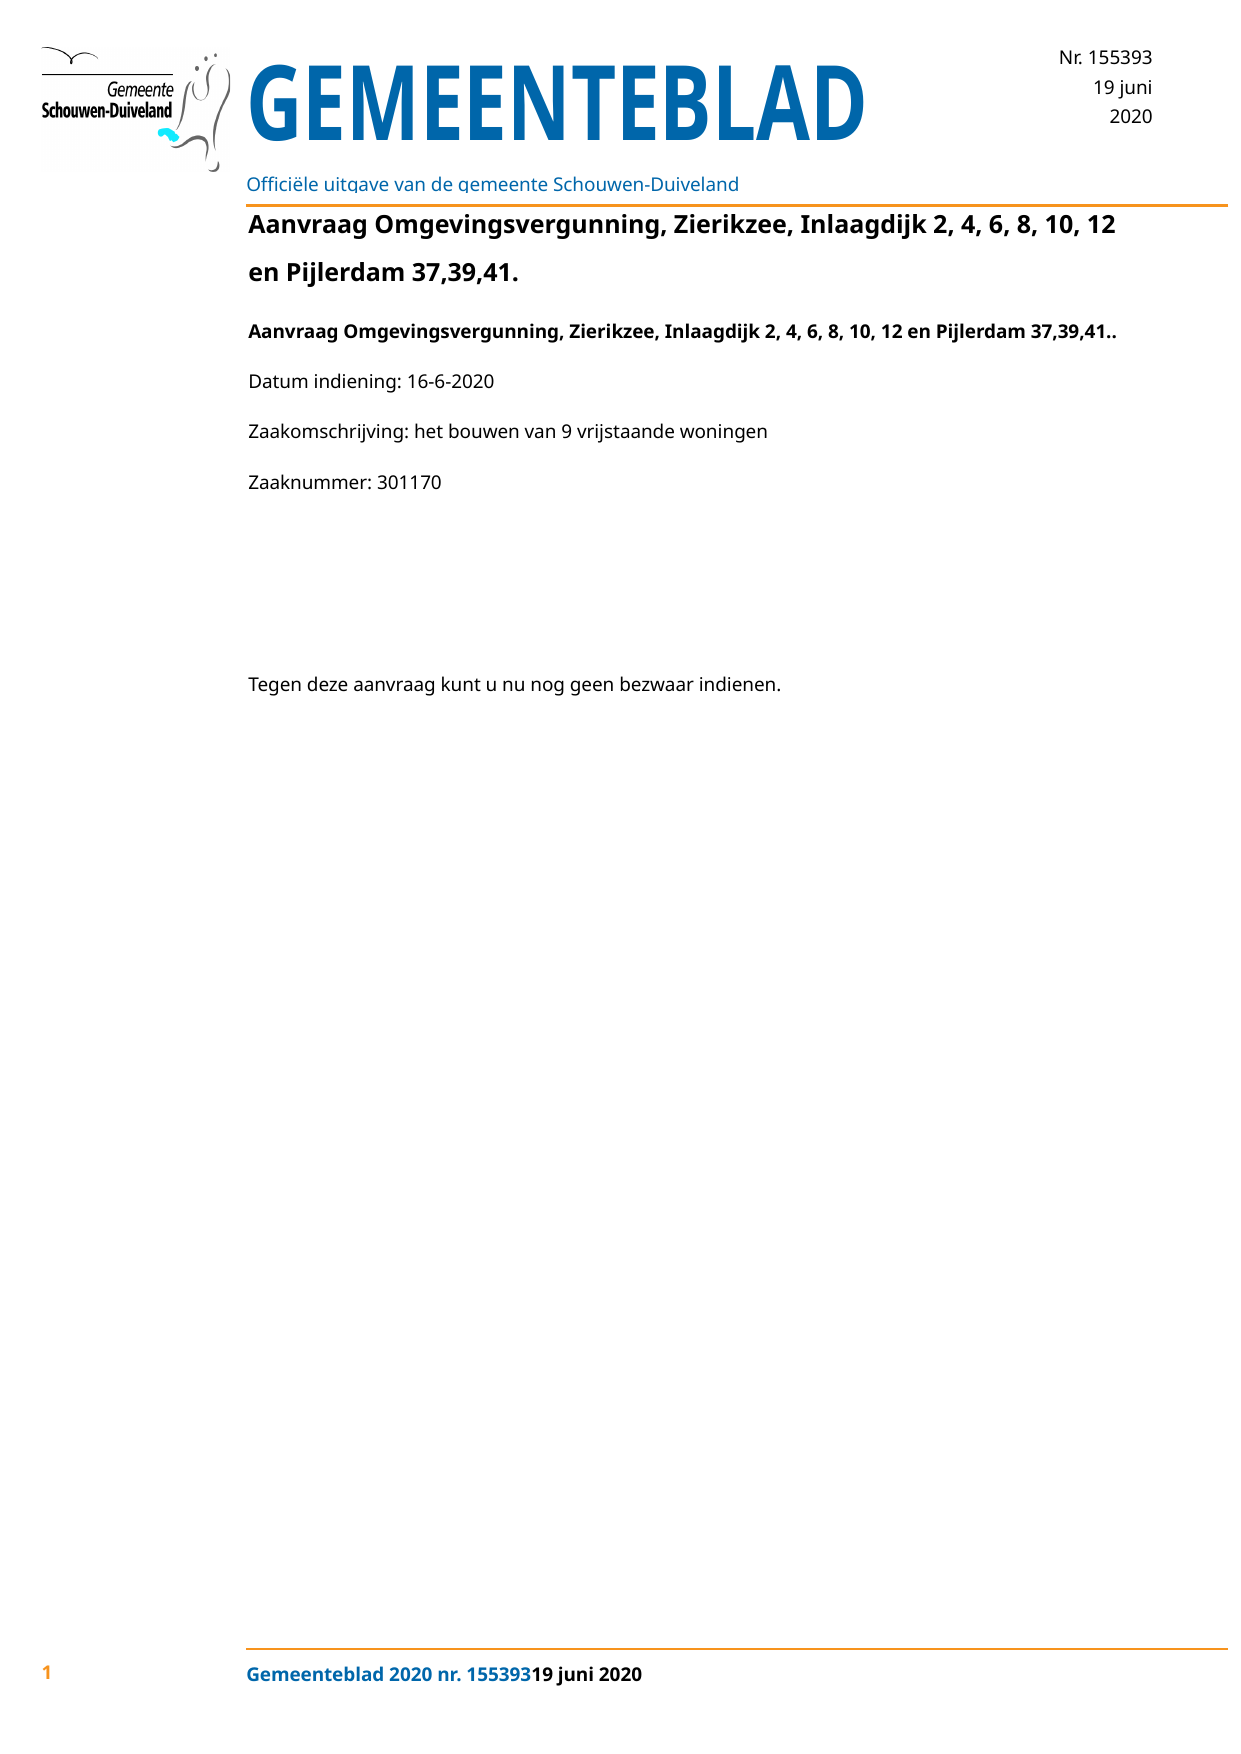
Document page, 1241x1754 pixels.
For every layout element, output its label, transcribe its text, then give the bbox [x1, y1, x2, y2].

text Zaakomschrijving: het bouwen van 9 vrijstaande woningen [248, 419, 1152, 444]
text Datum indiening: 16-6-2020 [248, 368, 1152, 394]
text Aanvraag Omgevingsvergunning, Zierikzee, Inlaagdijk 2, 4, 6, 8, 10, 12 en Pijlerdam 37,39,41.. [248, 318, 1152, 344]
text Zaaknummer: 301170 [248, 469, 1152, 495]
text Aanvraag Omgevingsvergunning, Zierikzee, Inlaagdijk 2, 4, 6, 8, 10, 12 en Pijlerdam 37,39,41. [248, 207, 1152, 288]
text Tegen deze aanvraag kunt u nu nog geen bezwaar indienen. [248, 671, 1152, 697]
picture [41, 47, 231, 172]
